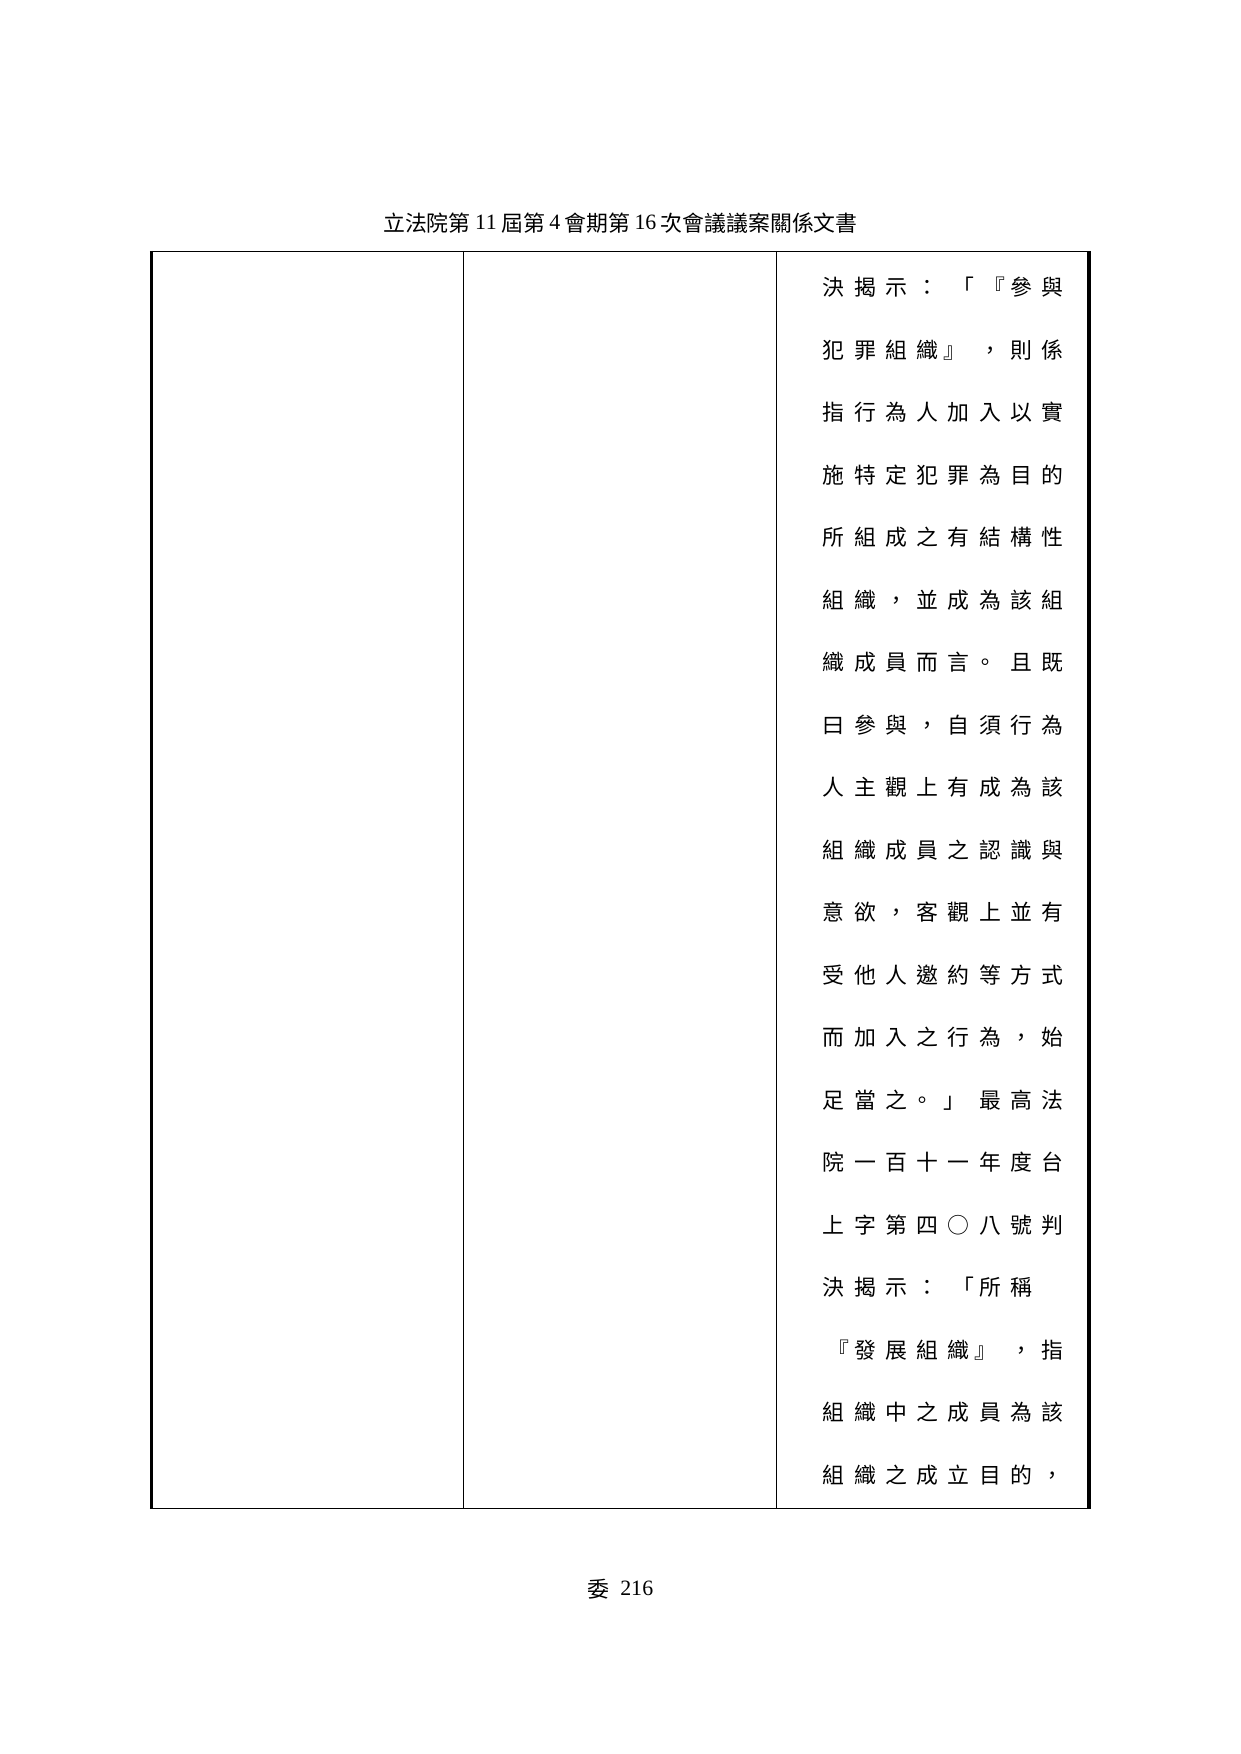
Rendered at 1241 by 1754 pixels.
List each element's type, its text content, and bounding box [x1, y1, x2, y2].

table_cell 決揭示：「『參與犯罪組織』，則係指行為人加入以實施特定犯罪為目的所組成之有結構性組織，並成為該組織成員而言。且既曰參與，自須行為人主觀上有成為該組織成員之認識與意欲，客觀上並有受他人邀約等方式而加入之行為，始足當之。」最高法院一百十一年度台上字第四○八號判決揭示：「所稱『發展組織』，指組織中之成員為該組織之成立目的， [777, 252, 1087, 1508]
table_cell [153, 252, 463, 1508]
table_cell [464, 252, 776, 1508]
